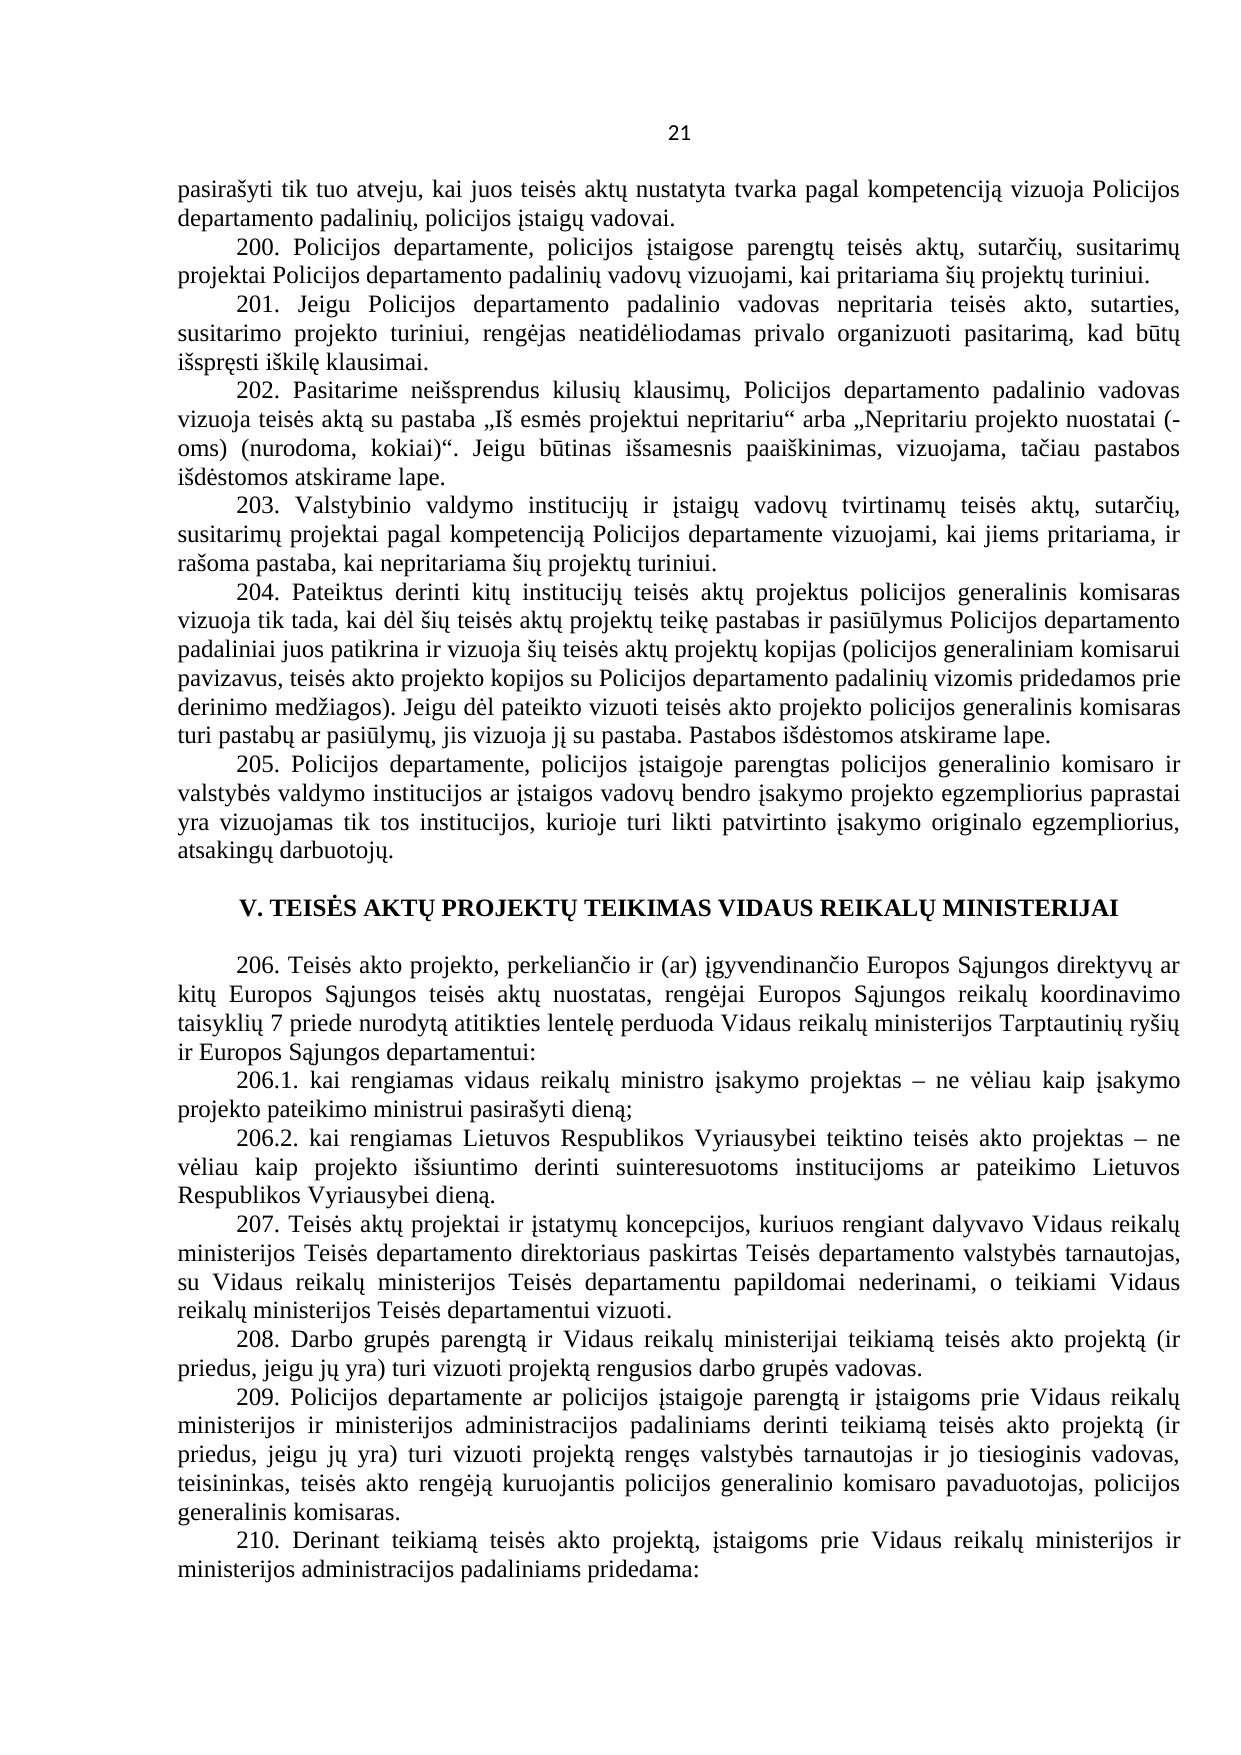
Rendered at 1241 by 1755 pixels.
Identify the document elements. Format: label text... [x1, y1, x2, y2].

text 203. Valstybinio valdymo institucijų ir įstaigų vadovų tvirtinamų teisės aktų, sutarčių, susitarimų projektai pagal kompetenciją Policijos departamente vizuojami, kai jiems pritariama, ir rašoma pastaba, kai nepritariama šių projektų turiniui. [177, 490, 1181, 577]
text 204. Pateiktus derinti kitų institucijų teisės aktų projektus policijos generalinis komisaras vizuoja tik tada, kai dėl šių teisės aktų projektų teikę pastabas ir pasiūlymus Policijos departamento padaliniai juos patikrina ir vizuoja šių teisės aktų projektų kopijas (policijos generaliniam komisarui pavizavus, teisės akto projekto kopijos su Policijos departamento padalinių vizomis pridedamos prie derinimo medžiagos). Jeigu dėl pateikto vizuoti teisės akto projekto policijos generalinis komisaras turi pastabų ar pasiūlymų, jis vizuoja jį su pastaba. Pastabos išdėstomos atskirame lape. [177, 577, 1181, 749]
text 207. Teisės aktų projektai ir įstatymų koncepcijos, kuriuos rengiant dalyvavo Vidaus reikalų ministerijos Teisės departamento direktoriaus paskirtas Teisės departamento valstybės tarnautojas, su Vidaus reikalų ministerijos Teisės departamentu papildomai nederinami, o teikiami Vidaus reikalų ministerijos Teisės departamentui vizuoti. [177, 1209, 1181, 1324]
text 205. Policijos departamente, policijos įstaigoje parengtas policijos generalinio komisaro ir valstybės valdymo institucijos ar įstaigos vadovų bendro įsakymo projekto egzempliorius paprastai yra vizuojamas tik tos institucijos, kurioje turi likti patvirtinto įsakymo originalo egzempliorius, atsakingų darbuotojų. [177, 749, 1181, 864]
text 210. Derinant teikiamą teisės akto projektą, įstaigoms prie Vidaus reikalų ministerijos ir ministerijos administracijos padaliniams pridedama: [177, 1525, 1181, 1583]
text 209. Policijos departamente ar policijos įstaigoje parengtą ir įstaigoms prie Vidaus reikalų ministerijos ir ministerijos administracijos padaliniams derinti teikiamą teisės akto projektą (ir priedus, jeigu jų yra) turi vizuoti projektą rengęs valstybės tarnautojas ir jo tiesioginis vadovas, teisininkas, teisės akto rengėją kuruojantis policijos generalinio komisaro pavaduotojas, policijos generalinis komisaras. [177, 1382, 1181, 1525]
text 206.1. kai rengiamas vidaus reikalų ministro įsakymo projektas – ne vėliau kaip įsakymo projekto pateikimo ministrui pasirašyti dieną; [177, 1065, 1181, 1123]
text V. TEISĖS AKTŲ PROJEKTŲ TEIKIMAS VIDAUS REIKALŲ MINISTERIJAI [177, 893, 1181, 922]
text pasirašyti tik tuo atveju, kai juos teisės aktų nustatyta tvarka pagal kompetenciją vizuoja Policijos departamento padalinių, policijos įstaigų vadovai. [177, 174, 1181, 232]
text 201. Jeigu Policijos departamento padalinio vadovas nepritaria teisės akto, sutarties, susitarimo projekto turiniui, rengėjas neatidėliodamas privalo organizuoti pasitarimą, kad būtų išspręsti iškilę klausimai. [177, 289, 1181, 375]
text 200. Policijos departamente, policijos įstaigose parengtų teisės aktų, sutarčių, susitarimų projektai Policijos departamento padalinių vadovų vizuojami, kai pritariama šių projektų turiniui. [177, 232, 1181, 289]
text 206.2. kai rengiamas Lietuvos Respublikos Vyriausybei teiktino teisės akto projektas – ne vėliau kaip projekto išsiuntimo derinti suinteresuotoms institucijoms ar pateikimo Lietuvos Respublikos Vyriausybei dieną. [177, 1123, 1181, 1209]
text 202. Pasitarime neišsprendus kilusių klausimų, Policijos departamento padalinio vadovas vizuoja teisės aktą su pastaba „Iš esmės projektui nepritariu“ arba „Nepritariu projekto nuostatai (-oms) (nurodoma, kokiai)“. Jeigu būtinas išsamesnis paaiškinimas, vizuojama, tačiau pastabos išdėstomos atskirame lape. [177, 375, 1181, 490]
text 208. Darbo grupės parengtą ir Vidaus reikalų ministerijai teikiamą teisės akto projektą (ir priedus, jeigu jų yra) turi vizuoti projektą rengusios darbo grupės vadovas. [177, 1324, 1181, 1382]
text 206. Teisės akto projekto, perkeliančio ir (ar) įgyvendinančio Europos Sąjungos direktyvų ar kitų Europos Sąjungos teisės aktų nuostatas, rengėjai Europos Sąjungos reikalų koordinavimo taisyklių 7 priede nurodytą atitikties lentelę perduoda Vidaus reikalų ministerijos Tarptautinių ryšių ir Europos Sąjungos departamentui: [177, 950, 1181, 1065]
